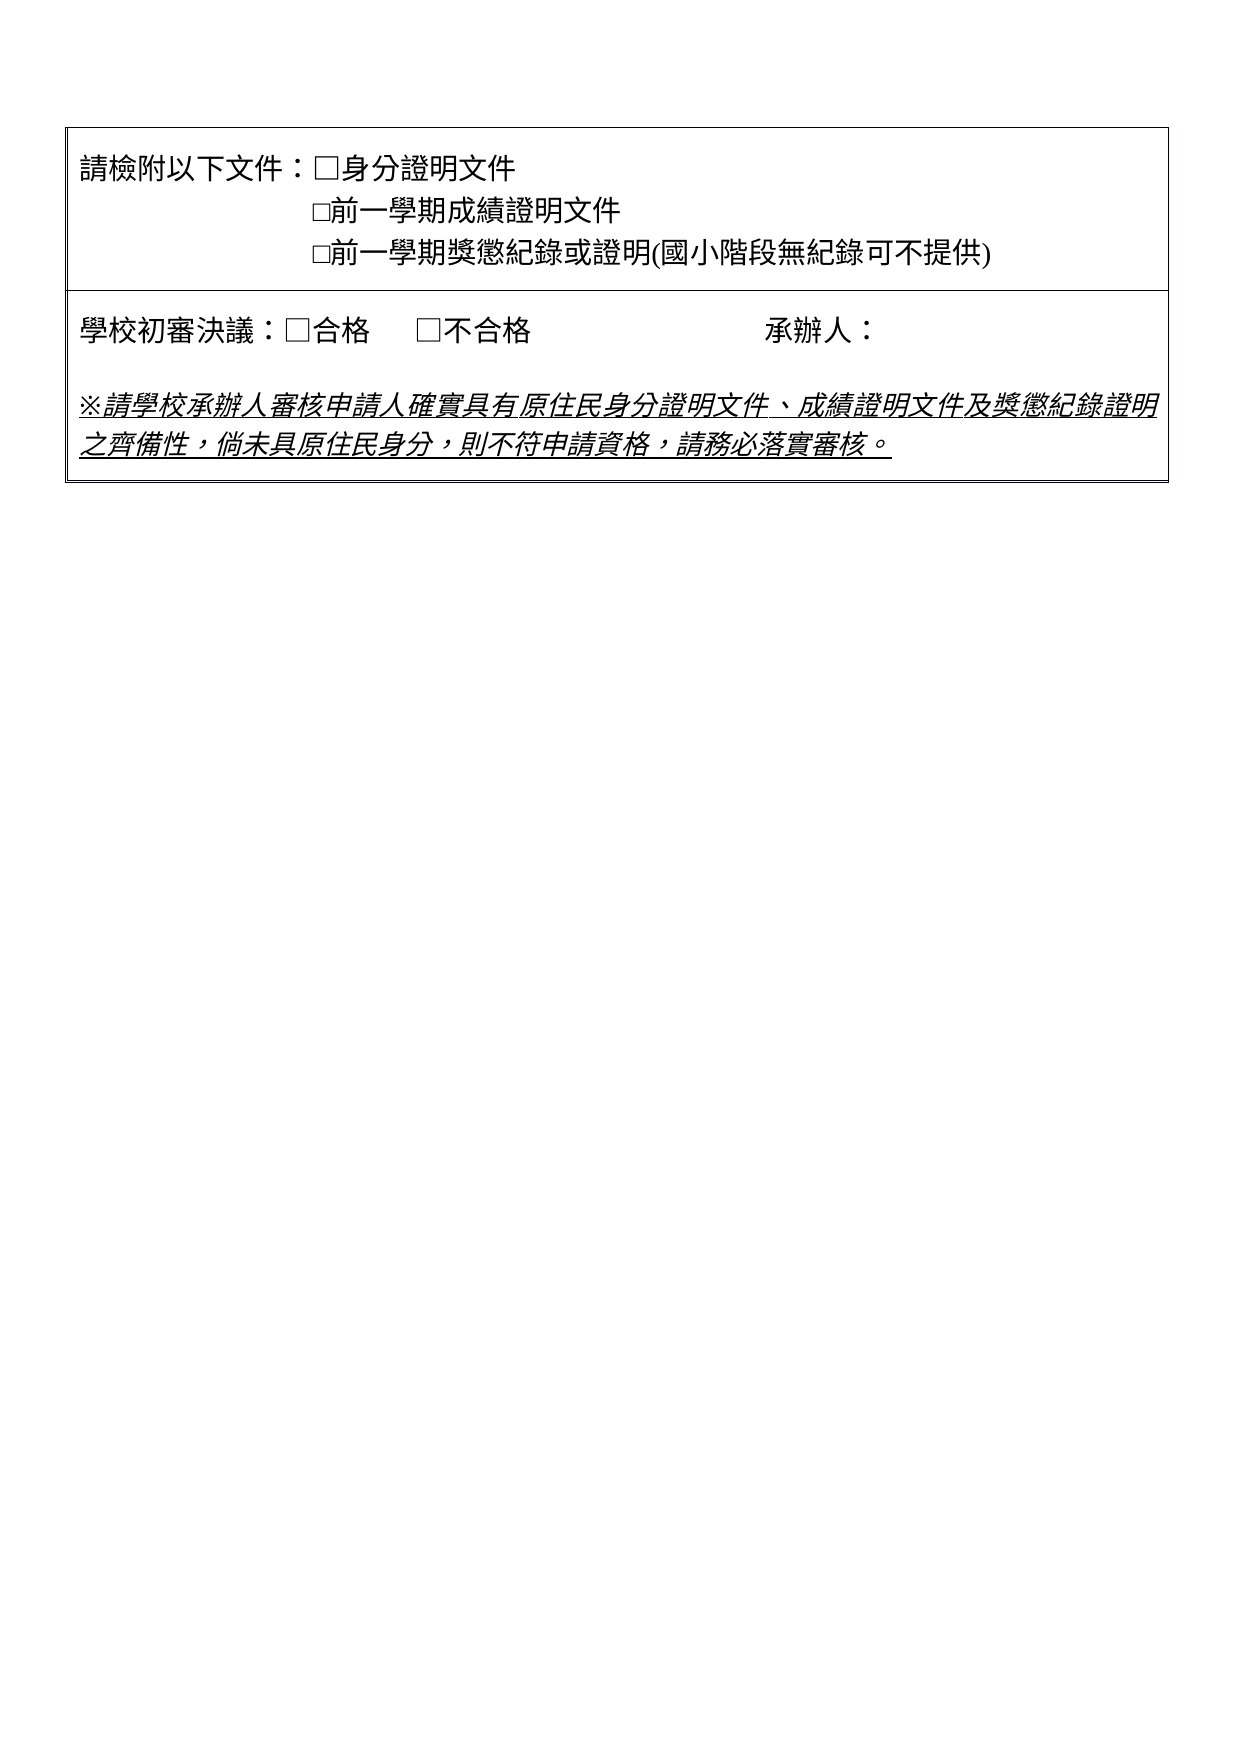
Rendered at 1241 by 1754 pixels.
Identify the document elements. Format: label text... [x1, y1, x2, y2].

table_cell 學校初審決議：□合格 □不合格 承辦人： ※請學校承辦人審核申請人確實具有原住民身分證明文件、成績證明文件及獎懲紀錄證明之齊備性，倘未具原住民身分，則不符申請資格，請務必落實審核。 [68, 291, 1168, 479]
table_cell 請檢附以下文件：□身分證明文件 □前一學期成績證明文件 □前一學期獎懲紀錄或證明(國小階段無紀錄可不提供) [68, 128, 1168, 289]
table_cell [66, 483, 1169, 522]
